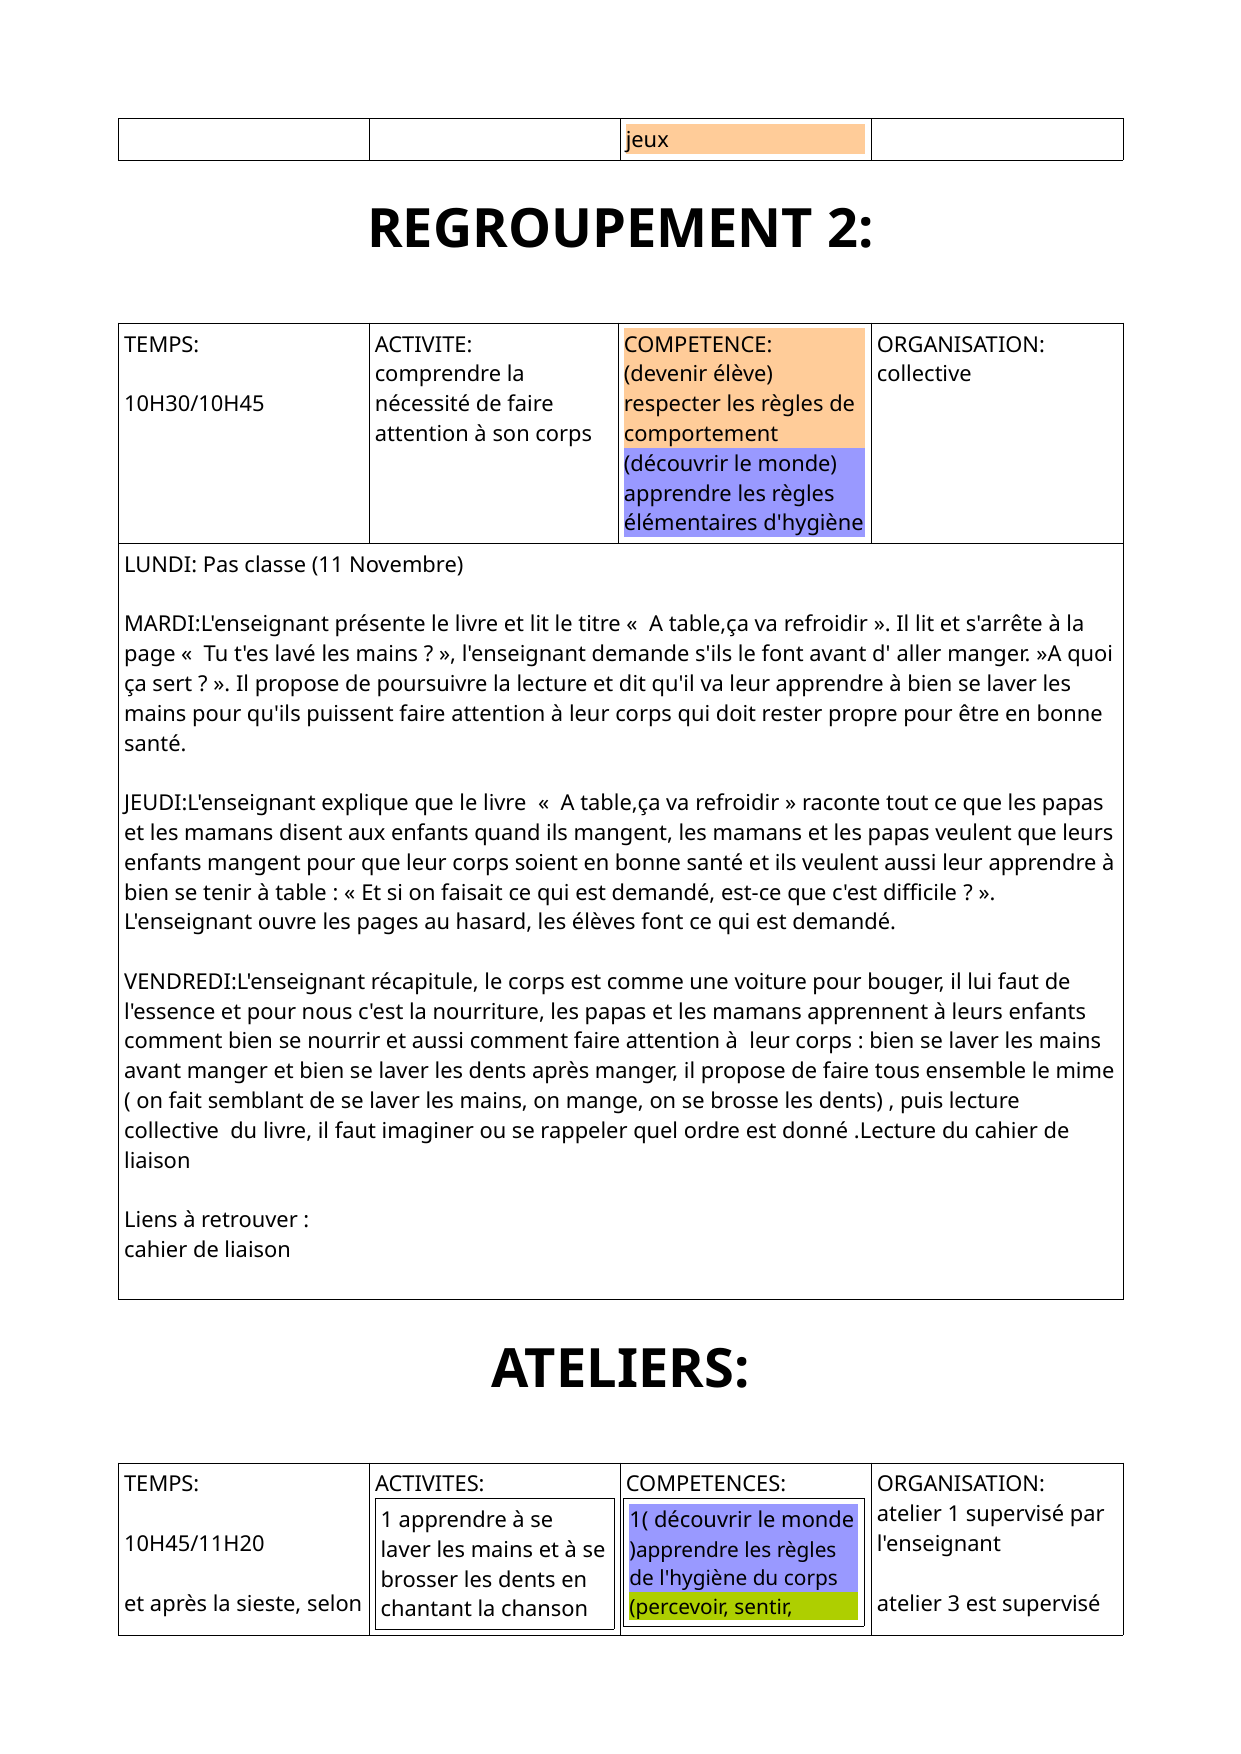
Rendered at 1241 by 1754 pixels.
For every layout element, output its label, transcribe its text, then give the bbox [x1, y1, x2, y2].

table_header 1 apprendre à se laver les mains et à se brosser les dents en chantant la chanson [376, 1499, 614, 1629]
table_header COMPETENCES: [621, 1464, 871, 1635]
table_header LUNDI: Pas classe (11 Novembre) MARDI:L'enseignant présente le livre et lit le titre « A table,ça va refroidir ». Il lit et s'arrête à la page « Tu t'es lavé les mains ? », l'enseignant demande s'ils le font avant d' aller manger. »A quoi ça sert ? ». Il propose de poursuivre la lecture et dit qu'il va leur apprendre à bien se laver les mains pour qu'ils puissent faire attention à leur corps qui doit rester propre pour être en bonne santé. JEUDI:L'enseignant explique que le livre « A table,ça va refroidir » raconte tout ce que les papas et les mamans disent aux enfants quand ils mangent, les mamans et les papas veulent que leurs enfants mangent pour que leur corps soient en bonne santé et ils veulent aussi leur apprendre à bien se tenir à table : « Et si on faisait ce qui est demandé, est-ce que c'est difficile ? ». L'enseignant ouvre les pages au hasard, les élèves font ce qui est demandé. VENDREDI:L'enseignant récapitule, le corps est comme une voiture pour bouger, il lui faut de l'essence et pour nous c'est la nourriture, les papas et les mamans apprennent à leurs enfants comment bien se nourrir et aussi comment faire attention à leur corps : bien se laver les mains avant manger et bien se laver les dents après manger, il propose de faire tous ensemble le mime ( on fait semblant de se laver les mains, on mange, on se brosse les dents) , puis lecture collective du livre, il faut imaginer ou se rappeler quel ordre est donné .Lecture du cahier de liaison Liens à retrouver : cahier de liaison [119, 544, 1123, 1299]
table_header [872, 119, 1123, 159]
table_header jeux [621, 119, 871, 159]
table_header 1( découvrir le monde )apprendre les règles de l'hygiène du corps (percevoir, sentir, [624, 1499, 864, 1626]
table_header ORGANISATION: atelier 1 supervisé par l'enseignant atelier 3 est supervisé [872, 1464, 1123, 1635]
table_header ORGANISATION: collective [872, 324, 1123, 543]
table_header TEMPS: 10H45/11H20 et après la sieste, selon [119, 1464, 369, 1635]
table_header ACTIVITES: [370, 1464, 620, 1635]
table_header COMPETENCE: (devenir élève) respecter les règles de comportement (découvrir le monde) apprendre les règles élémentaires d'hygiène [619, 324, 871, 543]
text REGROUPEMENT 2: [118, 189, 1122, 263]
table_header TEMPS: 10H30/10H45 [119, 324, 369, 543]
text ATELIERS: [118, 1329, 1122, 1403]
table_header [370, 119, 620, 159]
table_header [119, 119, 369, 159]
table_header ACTIVITE: comprendre la nécessité de faire attention à son corps [370, 324, 618, 543]
